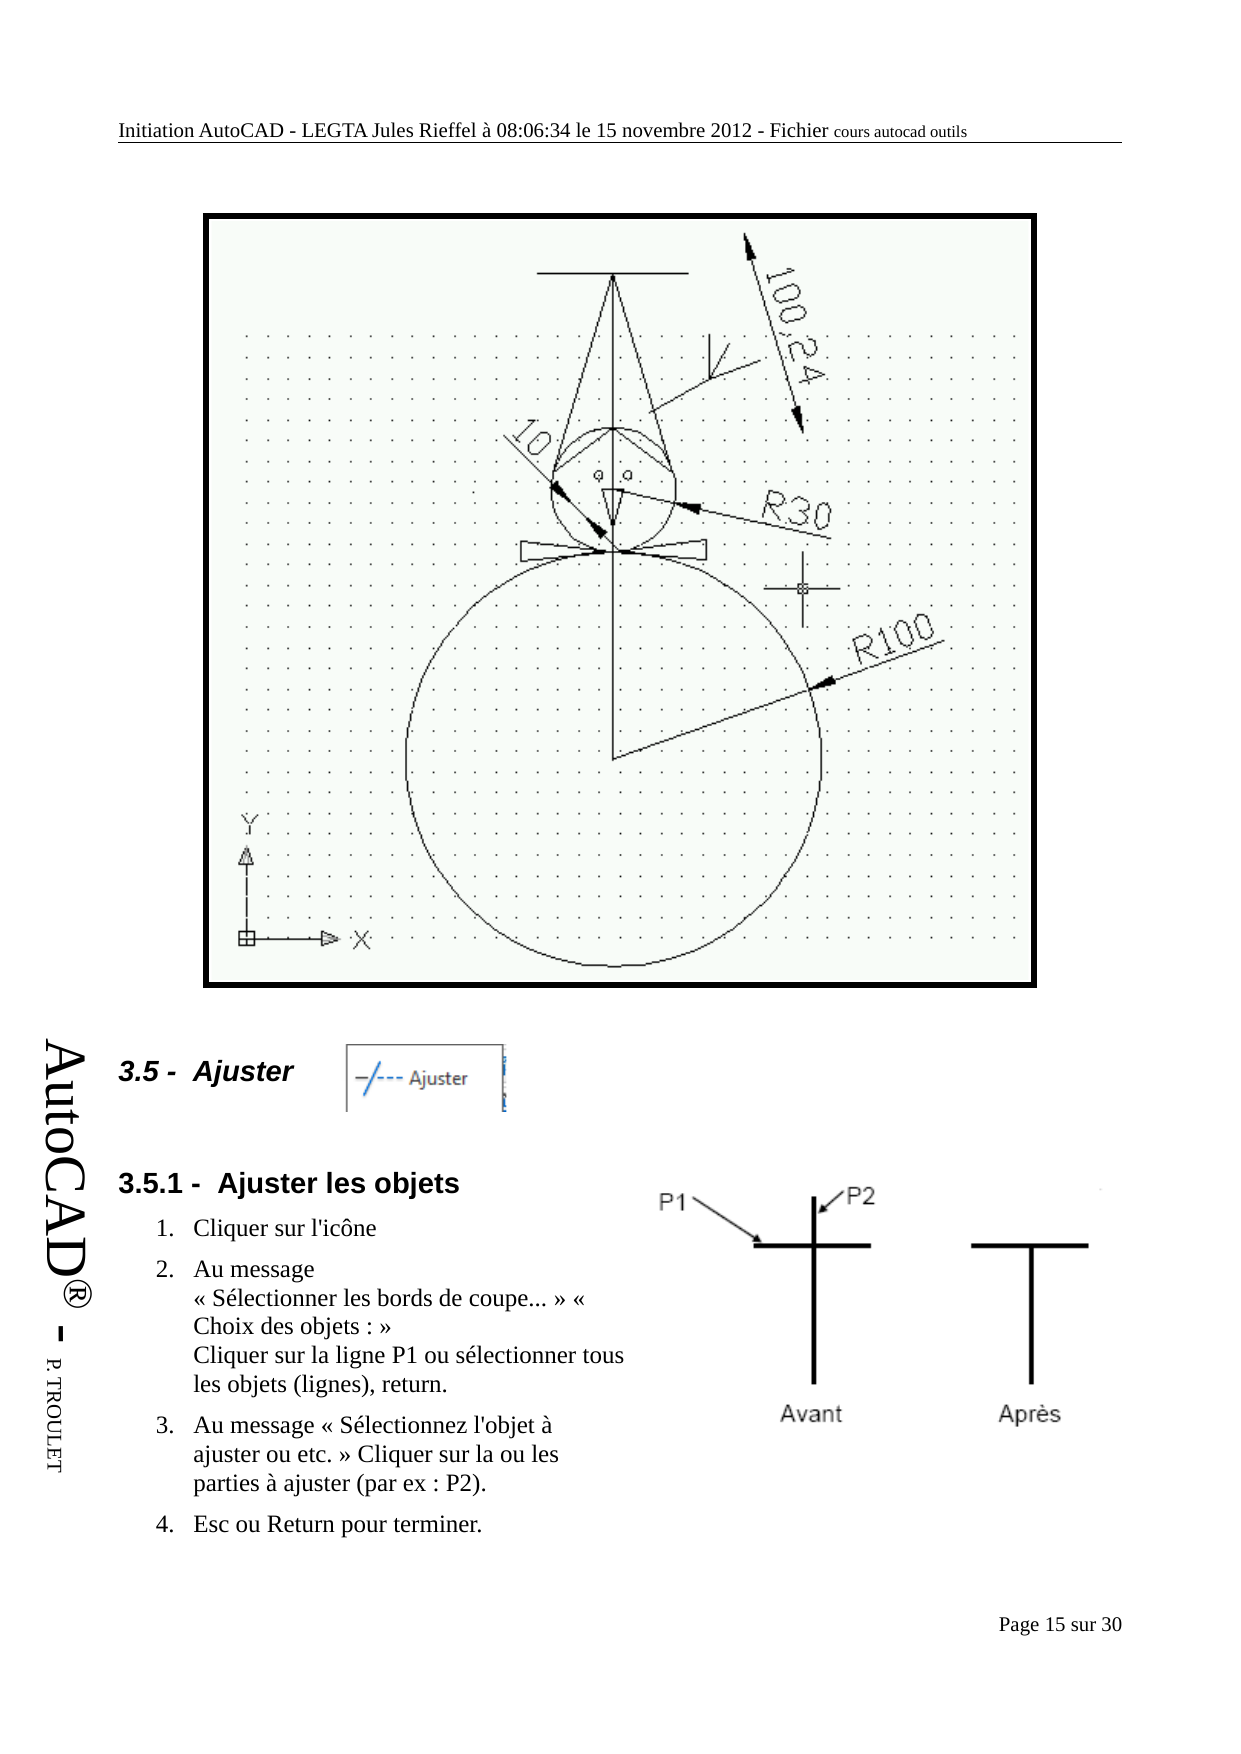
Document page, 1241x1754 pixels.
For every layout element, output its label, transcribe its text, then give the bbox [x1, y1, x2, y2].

subtitle Ajuster [118, 1054, 340, 1088]
picture [624, 1156, 1117, 1441]
subtitle [507, 1054, 1122, 1088]
list Au message « Sélectionnez l'objet à ajuster ou etc. » Cliquer sur la ou les parties à ajuster (par ex : P2). [156, 1410, 1122, 1496]
list Cliquer sur l'icône [156, 1213, 624, 1241]
list Au message « Sélectionner les bords de coupe... » « Choix des objets : » Cliquer sur la ligne P1 ou sélectionner tous les objets (lignes), return. [156, 1254, 624, 1398]
subtitle Ajuster les objets [118, 1167, 624, 1200]
picture [340, 1044, 507, 1112]
picture [211, 221, 1029, 980]
list Esc ou Return pour terminer. [156, 1509, 1122, 1538]
